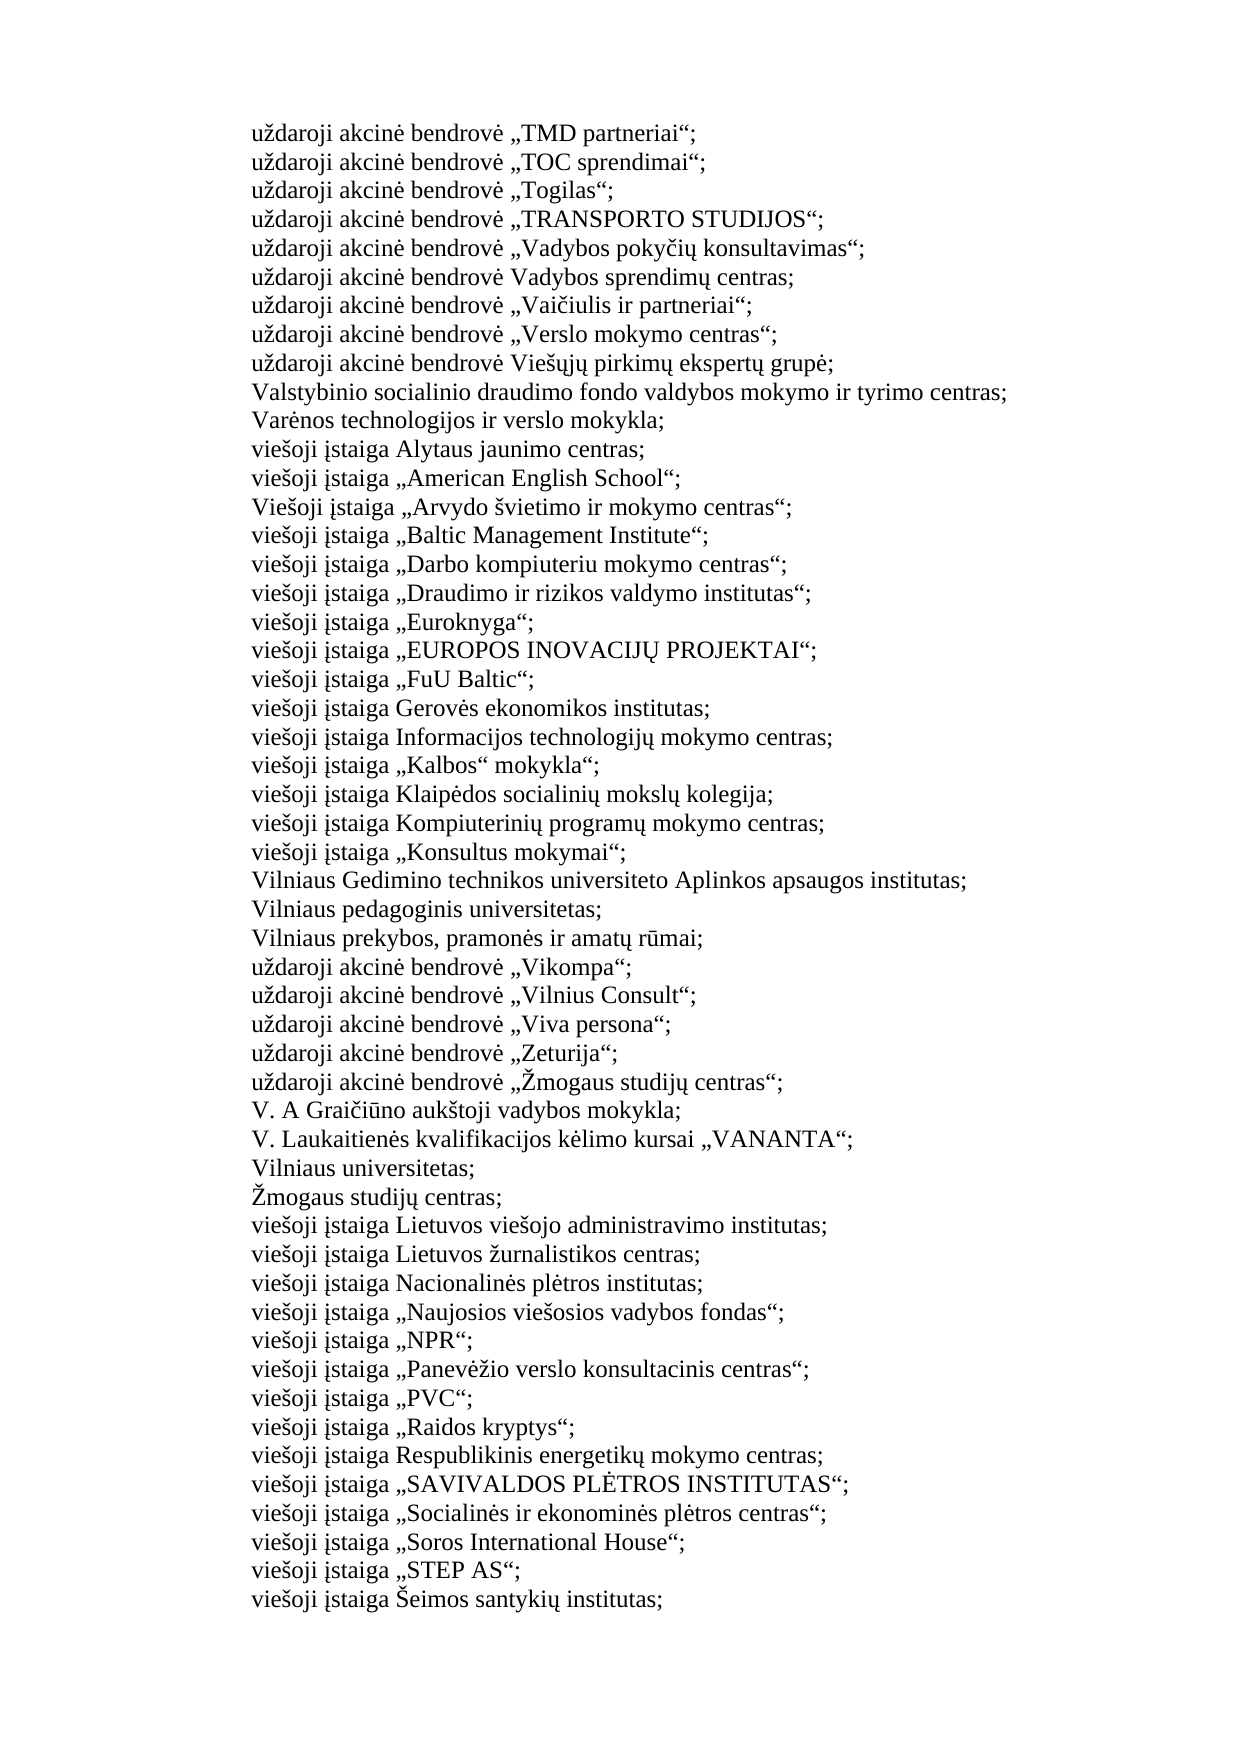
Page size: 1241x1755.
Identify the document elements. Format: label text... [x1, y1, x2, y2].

text viešoji įstaiga „Socialinės ir ekonominės plėtros centras“; [177, 1498, 1181, 1527]
text viešoji įstaiga Respublikinis energetikų mokymo centras; [177, 1441, 1181, 1469]
text uždaroji akcinė bendrovė „TOC sprendimai“; [177, 147, 1181, 176]
text uždaroji akcinė bendrovė „Togilas“; [177, 176, 1181, 204]
text viešoji įstaiga „FuU Baltic“; [177, 664, 1181, 693]
text viešoji įstaiga „Soros International House“; [177, 1527, 1181, 1556]
text viešoji įstaiga Gerovės ekonomikos institutas; [177, 693, 1181, 722]
text viešoji įstaiga Kompiuterinių programų mokymo centras; [177, 808, 1181, 837]
text uždaroji akcinė bendrovė „Viva persona“; [177, 1009, 1181, 1038]
text uždaroji akcinė bendrovė Vadybos sprendimų centras; [177, 262, 1181, 291]
text viešoji įstaiga „Euroknyga“; [177, 607, 1181, 636]
text uždaroji akcinė bendrovė „TRANSPORTO STUDIJOS“; [177, 204, 1181, 233]
text Vilniaus Gedimino technikos universiteto Aplinkos apsaugos institutas; [177, 866, 1181, 894]
text viešoji įstaiga „Baltic Management Institute“; [177, 521, 1181, 549]
text Viešoji įstaiga „Arvydo švietimo ir mokymo centras“; [177, 492, 1181, 521]
text viešoji įstaiga „Darbo kompiuteriu mokymo centras“; [177, 549, 1181, 578]
text uždaroji akcinė bendrovė „Vadybos pokyčių konsultavimas“; [177, 233, 1181, 262]
text viešoji įstaiga Nacionalinės plėtros institutas; [177, 1268, 1181, 1297]
text viešoji įstaiga „Raidos kryptys“; [177, 1412, 1181, 1441]
text viešoji įstaiga Lietuvos žurnalistikos centras; [177, 1239, 1181, 1268]
text viešoji įstaiga „NPR“; [177, 1326, 1181, 1354]
text uždaroji akcinė bendrovė Viešųjų pirkimų ekspertų grupė; [177, 348, 1181, 377]
text viešoji įstaiga „Panevėžio verslo konsultacinis centras“; [177, 1354, 1181, 1383]
text viešoji įstaiga „Kalbos“ mokykla“; [177, 751, 1181, 779]
text uždaroji akcinė bendrovė „TMD partneriai“; [177, 118, 1181, 147]
text viešoji įstaiga „Konsultus mokymai“; [177, 837, 1181, 866]
text viešoji įstaiga Lietuvos viešojo administravimo institutas; [177, 1211, 1181, 1239]
text uždaroji akcinė bendrovė „Vaičiulis ir partneriai“; [177, 291, 1181, 319]
text Vilniaus pedagoginis universitetas; [177, 894, 1181, 923]
text viešoji įstaiga „American English School“; [177, 463, 1181, 492]
text uždaroji akcinė bendrovė „Vikompa“; [177, 952, 1181, 981]
text uždaroji akcinė bendrovė „Zeturija“; [177, 1038, 1181, 1067]
text Varėnos technologijos ir verslo mokykla; [177, 406, 1181, 434]
text V. A Graičiūno aukštoji vadybos mokykla; [177, 1096, 1181, 1124]
text viešoji įstaiga Alytaus jaunimo centras; [177, 434, 1181, 463]
text viešoji įstaiga „PVC“; [177, 1383, 1181, 1412]
text V. Laukaitienės kvalifikacijos kėlimo kursai „VANANTA“; [177, 1124, 1181, 1153]
text viešoji įstaiga Šeimos santykių institutas; [177, 1584, 1181, 1613]
text viešoji įstaiga „SAVIVALDOS PLĖTROS INSTITUTAS“; [177, 1469, 1181, 1498]
text viešoji įstaiga Klaipėdos socialinių mokslų kolegija; [177, 779, 1181, 808]
text viešoji įstaiga „Naujosios viešosios vadybos fondas“; [177, 1297, 1181, 1326]
text viešoji įstaiga „EUROPOS INOVACIJŲ PROJEKTAI“; [177, 636, 1181, 664]
text uždaroji akcinė bendrovė „Vilnius Consult“; [177, 981, 1181, 1009]
text Vilniaus prekybos, pramonės ir amatų rūmai; [177, 923, 1181, 952]
text uždaroji akcinė bendrovė „Žmogaus studijų centras“; [177, 1067, 1181, 1096]
text viešoji įstaiga Informacijos technologijų mokymo centras; [177, 722, 1181, 751]
text Žmogaus studijų centras; [177, 1182, 1181, 1211]
text viešoji įstaiga „STEP AS“; [177, 1556, 1181, 1584]
text Vilniaus universitetas; [177, 1153, 1181, 1182]
text viešoji įstaiga „Draudimo ir rizikos valdymo institutas“; [177, 578, 1181, 607]
text Valstybinio socialinio draudimo fondo valdybos mokymo ir tyrimo centras; [177, 377, 1181, 406]
text uždaroji akcinė bendrovė „Verslo mokymo centras“; [177, 319, 1181, 348]
